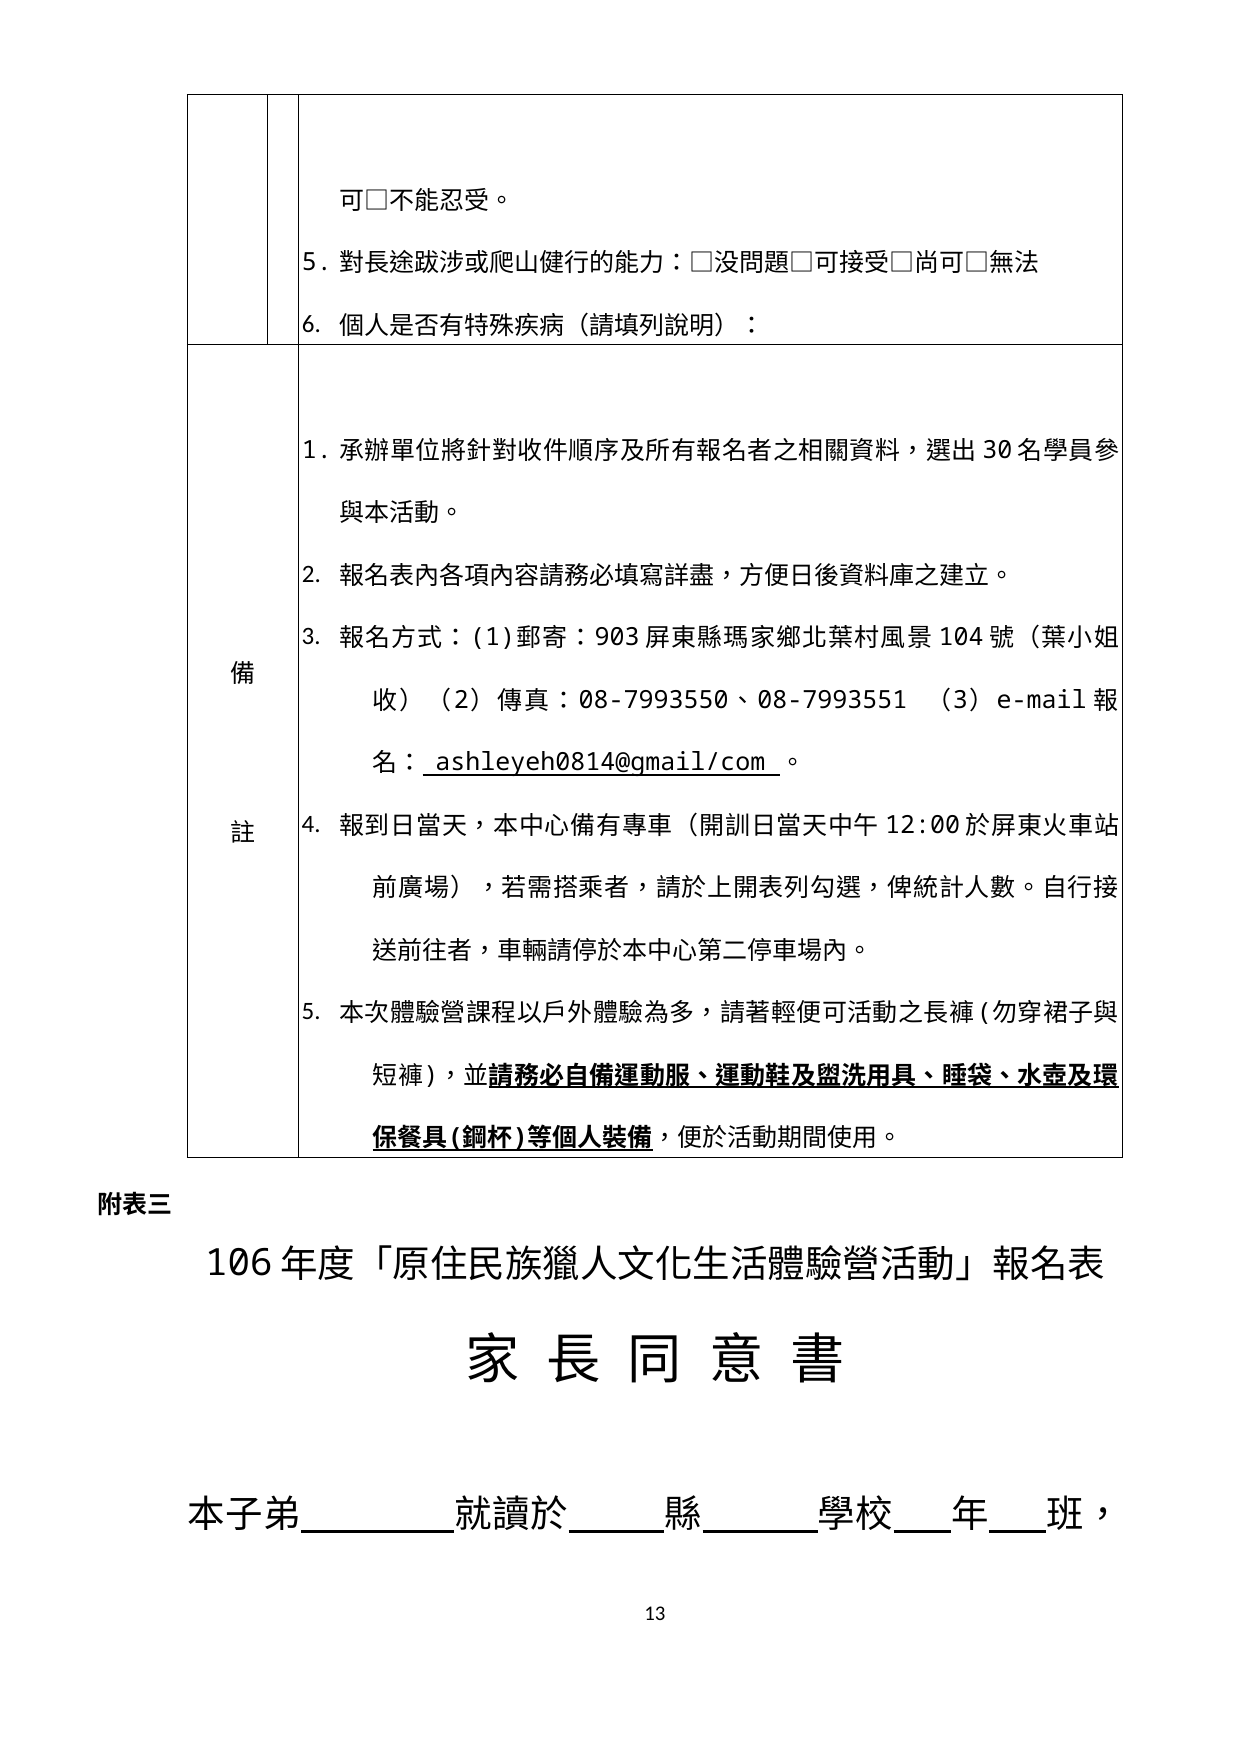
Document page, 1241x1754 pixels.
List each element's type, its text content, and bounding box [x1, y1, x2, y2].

table_cell 對原住民族文化的興趣：□非常有與趣□有與趣□尚可□没有與趣 對原住民族文化的認知與了解：□非常了解□了解□尚可□完全不了解 對獵人文化的好奇心：□非常□普通□尚可□無 對傳統生活（露宿、野炊）及外在環境忍受度：□没問題□可接受□尚可□不能忍受。 對長途跋涉或爬山健行的能力：□没問題□可接受□尚可□無法 個人是否有特殊疾病（請填列說明）： [299, 95, 1122, 344]
table_cell [188, 95, 267, 344]
table_cell 承辦單位將針對收件順序及所有報名者之相關資料，選出30名學員參與本活動。 報名表內各項內容請務必填寫詳盡，方便日後資料庫之建立。 報名方式：(1)郵寄：903屏東縣瑪家鄉北葉村風景104號（葉小姐收）（2）傳真：08-7993550、08-7993551 （3）e-mail報名： ashleyeh0814@gmail/com 。 報到日當天，本中心備有專車（開訓日當天中午12:00於屏東火車站前廣場），若需搭乘者，請於上開表列勾選，俾統計人數。自行接送前往者，車輛請停於本中心第二停車場內。 本次體驗營課程以戶外體驗為多，請著輕便可活動之長褲(勿穿裙子與短褲)，並請務必自備運動服、運動鞋及盥洗用具、睡袋、水壺及環保餐具(鋼杯)等個人裝備，便於活動期間使用。 [299, 345, 1122, 1157]
text 106年度「原住民族獵人文化生活體驗營活動」報名表 [82, 1177, 1122, 1282]
text 本子弟 就讀於 縣 學校 年 班， [113, 1469, 1122, 1532]
table_cell [268, 95, 298, 344]
text 家 長 同 意 書 [187, 1282, 1122, 1407]
table_cell 備 註 [188, 345, 298, 1157]
text 附表三 [97, 1184, 186, 1221]
